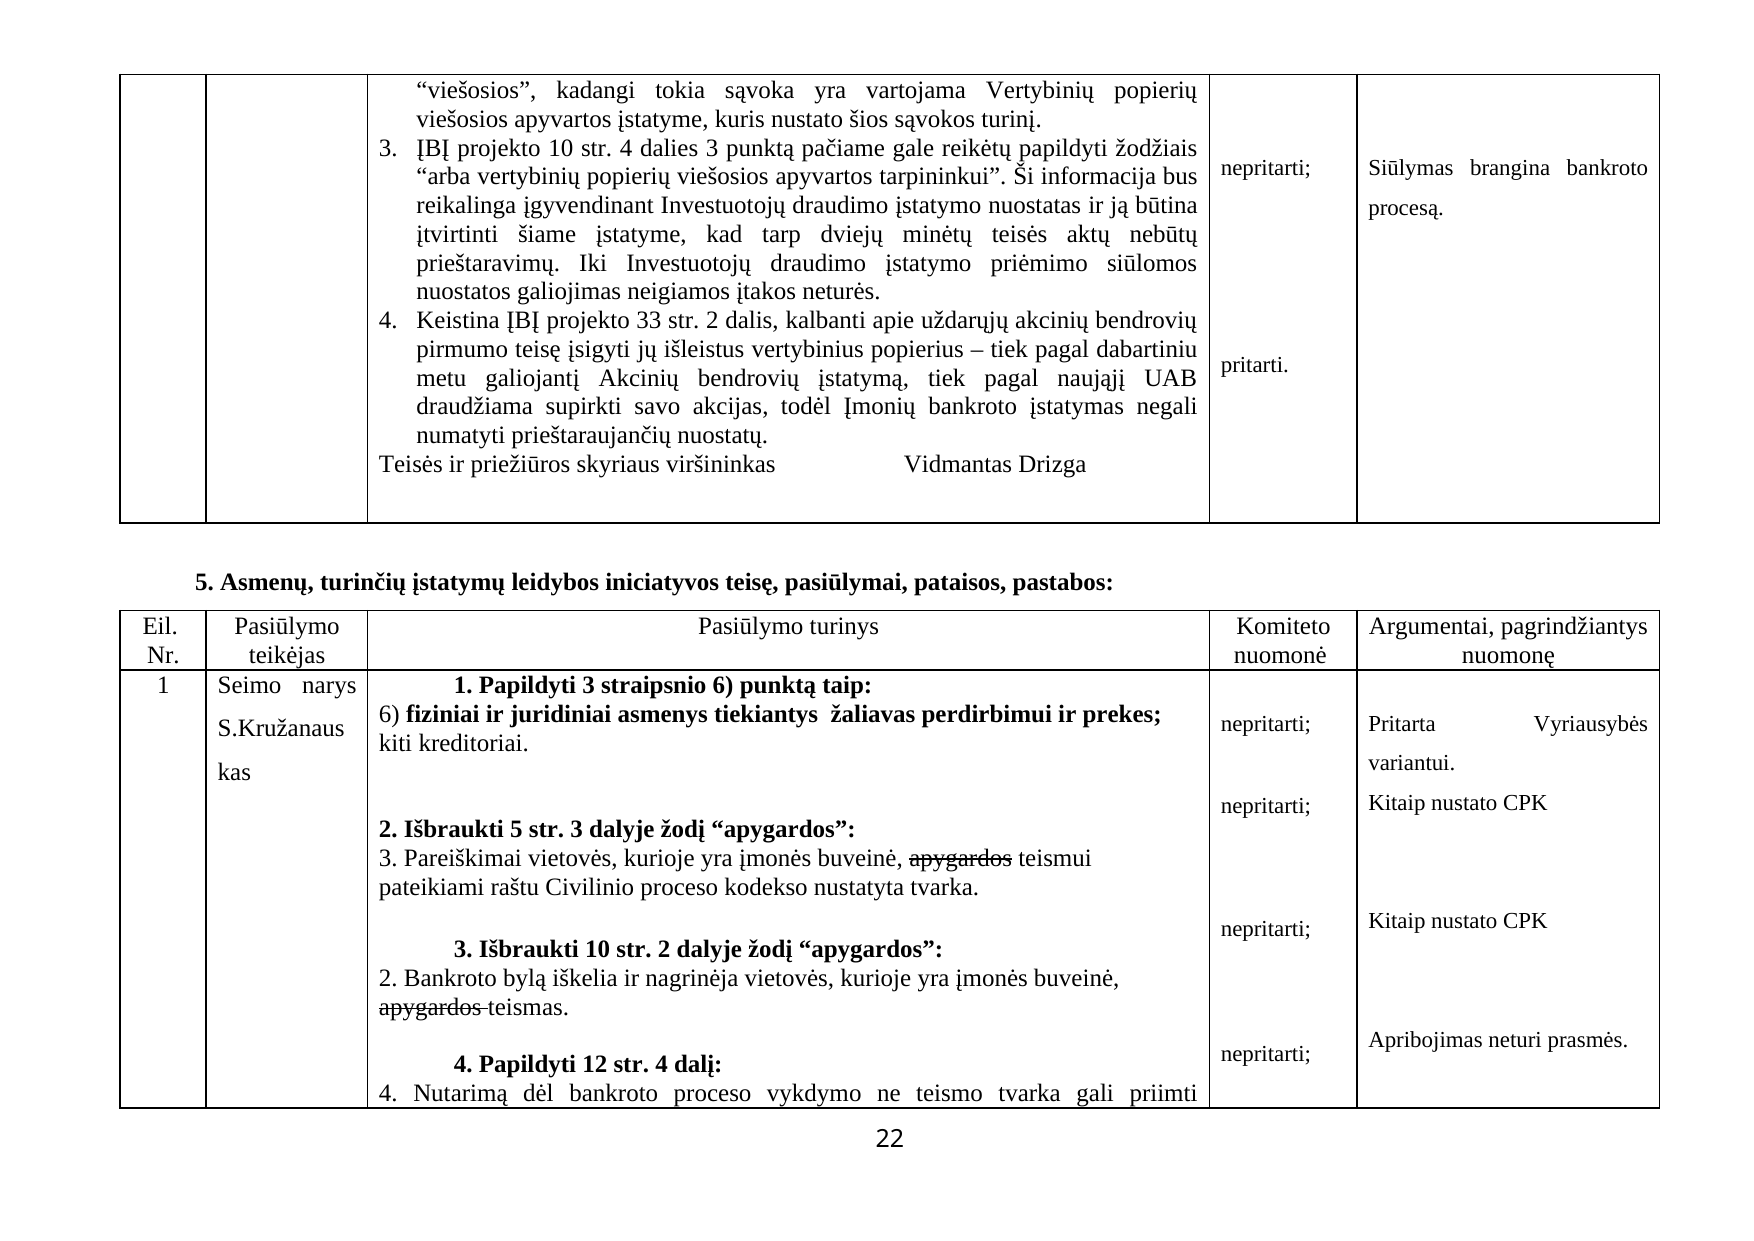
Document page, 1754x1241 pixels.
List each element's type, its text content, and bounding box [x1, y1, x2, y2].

table_cell nepritarti; pritarti. [1210, 75, 1356, 522]
table_cell Seimo narys S.Kružanauskas [207, 671, 367, 1107]
table_header Pasiūlymo turinys [368, 611, 1209, 669]
table_cell nepritarti; nepritarti; nepritarti; nepritarti; dalinai pritarti; nepritarti; nepritarti; nepritarti; nepritarti; nepritarti; nepritarti; nepritarti; nepritarti; nepritarti; nepritarti; nepritarti; pritarti; nepritarti; nepritarti; nepritarti; nepritarti; nepritarti; nepritarti; nepritarti. [1210, 671, 1356, 1107]
table_cell Pritarta Vyriausybės variantui. Kitaip nustato CPK Kitaip nustato CPK Apribojimas neturi prasmės. [1358, 671, 1659, 1107]
table_cell “viešosios”, kadangi tokia sąvoka yra vartojama Vertybinių popierių viešosios apyvartos įstatyme, kuris nustato šios sąvokos turinį. ĮBĮ projekto 10 str. 4 dalies 3 punktą pačiame gale reikėtų papildyti žodžiais “arba vertybinių popierių viešosios apyvartos tarpininkui”. Ši informacija bus reikalinga įgyvendinant Investuotojų draudimo įstatymo nuostatas ir ją būtina įtvirtinti šiame įstatyme, kad tarp dviejų minėtų teisės aktų nebūtų prieštaravimų. Iki Investuotojų draudimo įstatymo priėmimo siūlomos nuostatos galiojimas neigiamos įtakos neturės. Keistina ĮBĮ projekto 33 str. 2 dalis, kalbanti apie uždarųjų akcinių bendrovių pirmumo teisę įsigyti jų išleistus vertybinius popierius – tiek pagal dabartiniu metu galiojantį Akcinių bendrovių įstatymą, tiek pagal naująjį UAB draudžiama supirkti savo akcijas, todėl Įmonių bankroto įstatymas negali numatyti prieštaraujančių nuostatų. Teisės ir priežiūros skyriaus viršininkas Vidmantas Drizga [368, 75, 1209, 522]
text 5. Asmenų, turinčių įstatymų leidybos iniciatyvos teisę, pasiūlymai, pataisos, pastabos: [120, 567, 1659, 595]
table_header Argumentai, pagrindžiantys nuomonę [1358, 611, 1659, 669]
table_header Komiteto nuomonė [1210, 611, 1356, 669]
table_cell 1 [121, 671, 205, 1107]
table_cell 1. Papildyti 3 straipsnio 6) punktą taip: 6) fiziniai ir juridiniai asmenys tiekiantys žaliavas perdirbimui ir prekes; kiti kreditoriai. 2. Išbraukti 5 str. 3 dalyje žodį “apygardos”: 3. Pareiškimai vietovės, kurioje yra įmonės buveinė, apygardos teismui pateikiami raštu Civilinio proceso kodekso nustatyta tvarka. 3. Išbraukti 10 str. 2 dalyje žodį “apygardos”: 2. Bankroto bylą iškelia ir nagrinėja vietovės, kurioje yra įmonės buveinė, apygardos teismas. 4. Papildyti 12 str. 4 dalį: 4. Nutarimą dėl bankroto proceso vykdymo ne teismo tvarka gali priimti kreditorių susirinkimas, jeigu šiam nutarimui atviru balsavimu pritarė kreditoriai, kurių reikalavimų suma vertine išraiška sudaro ne mažiau kaip 4/5 visų įmonės turimų įsipareigojimų, įskaitant ir tuos, kurių mokėjimo terminai nepasibaigę, sumos, esančios nutarimo priėmimo dieną, bet ne mažiau kaip 10000,- litų. 5. Pakeisti 24 str. 1 dalį taip: 24 straipsnis. Kreditorių susirinkimo nutarimų priėmimo tvarka 1. Kreditorių susirinkimo nutarimas laikomas priimtu, kai už jį atvirai balsavo kreditoriai, kurių teismo patvirtintų reikalavimų suma vertine išraiška sudaro daugiau kaip pusę visų kreditorių patvirtintų reikalavimų sumos, išskyrus šio įstatymo nustatytas išimtis. Teismo patvirtinti kKreditorių reikalavimai bei jų suma turi būti sumažinami iki susirinkimo jau išmokėtų sumų dydžiu. Kreditorius turi teisę raštu pareikšti kreditorių susirinkimui savo nuomonę „už” ar „prieš” dėl kiekvieno nutarimo. Šie pranešimai įskaitomi į kreditorių susirinkimo (taip pat ir pakartotinio susirinkimo) balsavimo rezultatus ir apie šiuos pranešimus turi būti paskelbta kreditorių susirinkimo metu. 6. Pakeisti 33 str. 4 dalį taip: 4. Kaip panaudoti neparduotą turtą, sprendžia kreditoriai, kurių reikalavimams tenkinti neužteko lėšų. Jeigu per 24 mėnesius nuo teismo nutarties pripažinti įmonę bankrutavusia įsiteisėjimo dienos lieka neparduoto bei kreditoriams neperduoto bankrutavusios įmonės turto ir kreditorių nepatenkintų reikalavimų, likvidavimo procedūra laikoma baigta. Likęs neparduotas ir kreditorių neperimtas turtas, kaip neturintis rinkos vertės, kreditorių, kurių reikalavimams tenkinti neužteko lėšų, sprendimu nurašomas. Nurašytas bankrutavusios įmonės turtas (išskyrus nekilnojamąjį turtą) panaudojamas arba sunaikinamas kreditorių nustatyta tvarka. Nurašytas nekilnojamasis turtas per 30 dienų po jo nurašymo dienos pagal perdavimo aktą neatlygintinai perduodamas valstybei savivaldybei, kurią atstovauja apskrities, kurios teritorijoje kurioje yra šis nekilnojamasis turtas, viršininkas. Savivaldybės Apskrities viršininko perimtas turtas toliau tvarkomas vadovaujantis atliekų tvarkymą reglamentuojančių įstatymų nuostatomis. 7. Papildyti 35 str. 2 dalį: 2. Pirmąja eile yra tenkinami darbuotojų reikalavimai, susiję su darbo santykiais; reikalavimai atlyginti žalą dėl suluošinimo ar kitokio kūno sužalojimo, susirgimo profesine liga arba žuvus nuo nelaimingo atsitikimo darbe; atgręžtiniai valstybės reikalavimai, kai prievolė atlyginti žalą pereina valstybei Žalos atlyginimo dėl nelaimingų atsitikimų darbe ar susirgimų profesine liga laikinojo įstatymo nustatytais atvejais; fizinių ir juridinių asmenų reikalavimai apmokėti už perdirbti supirktą žemės ūkio produkciją ir pristatytas prekes. 1.Siūlau išbraukti 34 straipsnį. 2.Siūlau pakeisti 35 straipsnio redakciją ir šį straipsnį išdėstyti taip: 35 straipsnis. Kreditorių reikalavimų tenkinimo eilė ir tvarka 1. Kreditorių reikalavimai tenkinami dviem etapais. Pirmajame etape pagal šio straipsnio nustatytą eiliškumą tenkinami kreditorių reikalavimai be priskaičiuotų palūkanų, delspinigių ir baudų, o antrajame etape tuo pačiu eiliškumu tenkinama likusi kreditorių reikalavimų dalis (palūkanos ir netesybos). Pirmąja eile yra tenkinami darbuotojų reikalavimai, susiję su darbo santykiais, reikalavimai atlyginti žalą dėl suluošinimo ar kitokio kūno sužalojimo, susirgimo profesine liga arba žuvus nuo nelaimingo atsitikimo darbe. Antrąja eile yra tenkinami fizinių asmenų reikalavimai apmokėti už perdirbti supirktą žemės ūkio produkciją. Trečiąja eile yra tenkinami reikalavimai dėl privalomojo valstybinio socialinio draudimo ir privalomojo sveikatos draudimo įmokų. Ketvirtąja eile yra tenkinami įkaitu garantuoti kreditorių reikalavimai. 6. Penktąja eile yra tenkinami visi kiti kreditorių reikalavimai. 7. Kiekvienos paskesnės eilės kreditorių reikalavimai tenkinami po to, kai visiškai patenkinti pirmesnės eilės kreditorių reikalavimai. Jeigu neužtenka lėšų visiems vienos eilės reikalavimams visiškai patenkinti, šie reikalavimai tenkinami proporcingai pagal priklausančią kiekvienam kreditoriui sumą. 6. Šio straipsnio 2 dalyje nurodytų bankrutuojančios ar bankrutavusios įmonės darbuotojų reikalavimai, susiję su darbo santykiais, gali būti tenkinami iš Fondo bankrutuojančių ir bankrutavusių įmonių darbuotojų reikalavimams, susijusiems su darbo santykiais, tenkinti ir Garantinio fondo lėšų, o šio straipsnio 3 dalyje nurodytų fizinių asmenų reikalavimai apmokėti už perdirbti supirktą žemės ūkio produkciją gali būti tenkinami iš Fondo fizinių asmenų reikalavimams apmokėti už bankrutuojančių ir bankrutavusių įmonių supirktą perdirbti žemės ūkio produkciją. Darbuotojo ar fizinio asmens patvirtinti reikalavimai mažinami iš nurodytų fondų sumokėtos sumos dydžiu. Siūlau sekančias pataisas: 6 straipsnio 2 ir 3 punktus pakeisti iki “kreditorinio reikalavimo suma ne mažesnė kaip penkiasdešimt tūkstančių litų”. 6 straipsnio 4 punktą pakeisti “įsipareigojimams įvykdyti kreditorius (kreditoriai) nustato ne trumpesnį kaip 60 dienų laikotarpį”. 9 straipsnio 5 dalies 1 punktą pakeisti “pradelsti įmonės įsipareigojimai (skolos) viršija 2/3 jos turto”. Naujas 35 straipsnis. Darbuotojų reikalavimų tenkinimas 1. Be eilės yra tenkinami darbuotojų reikalavimai atgauti jiems nesumokėtą atlyginimą, priklausantį pagal darbo sutartį. 35 straipsnį pernumeruoti 36 straipsniu ir t.t. 1. Papildyti 3 str. 1 d. taip : Papildyti 5 punktu : " 5) žemės ūkio produkcijos gamintojai " Buvusius 5 ir 6 punktus laikyti atitinkamai 6 ir 7 punktais. 2. 8 str. 1 d. Pakeisti taip: "l. Jeigu įmonė negali ir (arba) negalės atsiskaityti su kreditoriumi (kreditoriais ) ir šis (šie) nesikreipė į teismą dėl bankroto bylos iškėlimo arba yra sąlyga nurodyta šio įstatymo 4 straipsnio 4 punkte įmonės administracijos vadovas, savininkas ( savininkai) privalo pateikti pareiškimą teismui dėl bankroto bylos iškėlimo." 3. 9 str. 1 d. žodžius "šio įstatymo 6 straipsnio6 dalyje" pakeisti žodžiais "šio įstatymo 6 straipsnio 4 dalyje" ( pastaba: 6 str. iš viso turi 5 dalis) 4. 10 str. 7 d. 2 punkto pirmą sakinį pakeisti taip: "Įmonės valdymo organai netenka savo įgaliojimų , o įmonės administratorius, įspėjęs raištu prieš 15 dienų, nutraukia darbo sutartis su įmonės valdybos nariais, esančiais darbo teisiniuose santykiuose su įmone, ir administracijos vadovu. " ( pastaba: su valdybos nariais darbo sutartys nesudaromos) 5. 11 str. 3 d. 15 punktą pakeisti taip: "15) teikia informaciją Vyriausybės įgaliotai institucijai ir Statistikos departamentui prie Lietuvos Respublikos Vyriausybės (pagal jo nustatytas atskaitų formas, teismui, kreditoriams jų prašymu, o taip pat kreditorių susirinkimo nustatyta tvarka savininkui (savininkams) bei įgaliotam akcininkų (pajininkų) atstovui, jeigu jis paskirtas; 6. 11 str. 4 d. pakeisti ir papildyti taip: "Administratoriumi negali būti paskirtas: 1) įmonės, kuriai iškelta bankroto byla kreditorius ar su kreditoriumi darbo santykiais susijęs asmuo bei jo valdymo organų narys; 2) asmuo, kuris pagal įstatymus ar kitus teisės aktus neturi teisės būti administracijos vadovu; 3) įmonės ar šios įmonės patronuojančios arba dukterinės įmonės savininkas, jos stebėtojų tarybos, valdybos narys, administracijos vadovas, jo pavaduotojai (direktoriai), vyriausiasis finansininkas (buhalteris), bei akcininkas , nuosavybės teise turintis daugiau kaip 10 procentų bankrutuojančios įmonės ar šios įmonės patronuojančios arba dukterinės įmonės akcijų; 4) susijęs giminystės ryšiais su bankrutuojančios įmonės ar šios įmonės patronuojančios arba dukterinės įmonės savininkais, jų stebėtoją tarybos, valdybos nariais bei administracijos vadovu. Šio straipsnio pirmoje dalyje numatyti apribojimai taikomi ir nurodytiems asmenims , kurie dirbo bankrutuojančioje įmonėje ir buvo atleisti iš pareigų per paskutinius 12 mėnesių iki bankroto bylos iškėlimo. 7. 11 str. 9 d. pakeisti taip: " 9. Teismas , patenkinęs administratoriaus prašymą dėl atsistatydinimo bei kreditoriaus prašymą dėl administratoriaus pakeitimo, paskiria administratoriumi kitą asmenį ir nurodo terminą per kurį buvęs administratorius privalo perduoti naujai paskirtam administratoriui įmonės turtą pagal finansinę atskaitomybę, sudarytą atsistatydinimo iš pareigų ar pakeitimo dienos duomenimis, ir visus dokumentus." 8. 24 str. 4 d. papildyti taip: " 4. Kreditorių susirinkimo nutarimai privalomi visiems kreditoriams. Nutarimai išsiunčiami kreditoriams raštu ne vėliau kaip per 5 dienas nuo nutarimo priėmimo dienos. Tais atvejais, kai bankroto byla iškelta teisme, kreditorių susirinkimo pirmininkas privalo ne vėliau kaip per 5 darbo dienas nuo nutarimo priėmimo dienos pateikti kreditorių susirinkimo protokolo kopiją bankroto bylą nagrinėjančiam teismui." 9. 25 str. 4 d. 4 sakinį pakeisti taip: . " Apie priimtus nutarimus kreditorių komitetas privalo informuoti raštu visus kreditorius ne vėliau kaip per 5 darbo dienas nuo nutarimo priėmimo dienos." 10. 35 str. 2 d. paskutinį sakinį pakeisti taip: . " Žalos atlyginimo dėl nelaimingų atsitikimų darbe ar susirgimų profesine liga laikinojo įstatymo nustatytais atvejais; fizinių ir juridinių asmenų reikalavimai apmokėti už perdirbti supirktą žemės ūkio produkciją " [368, 671, 1209, 1107]
table_cell [121, 75, 205, 522]
table_cell Siūlymas brangina bankroto procesą. [1358, 75, 1659, 522]
table_header Eil. Nr. [121, 611, 205, 669]
table_header Pasiūlymo teikėjas [207, 611, 367, 669]
table_cell [207, 75, 367, 522]
